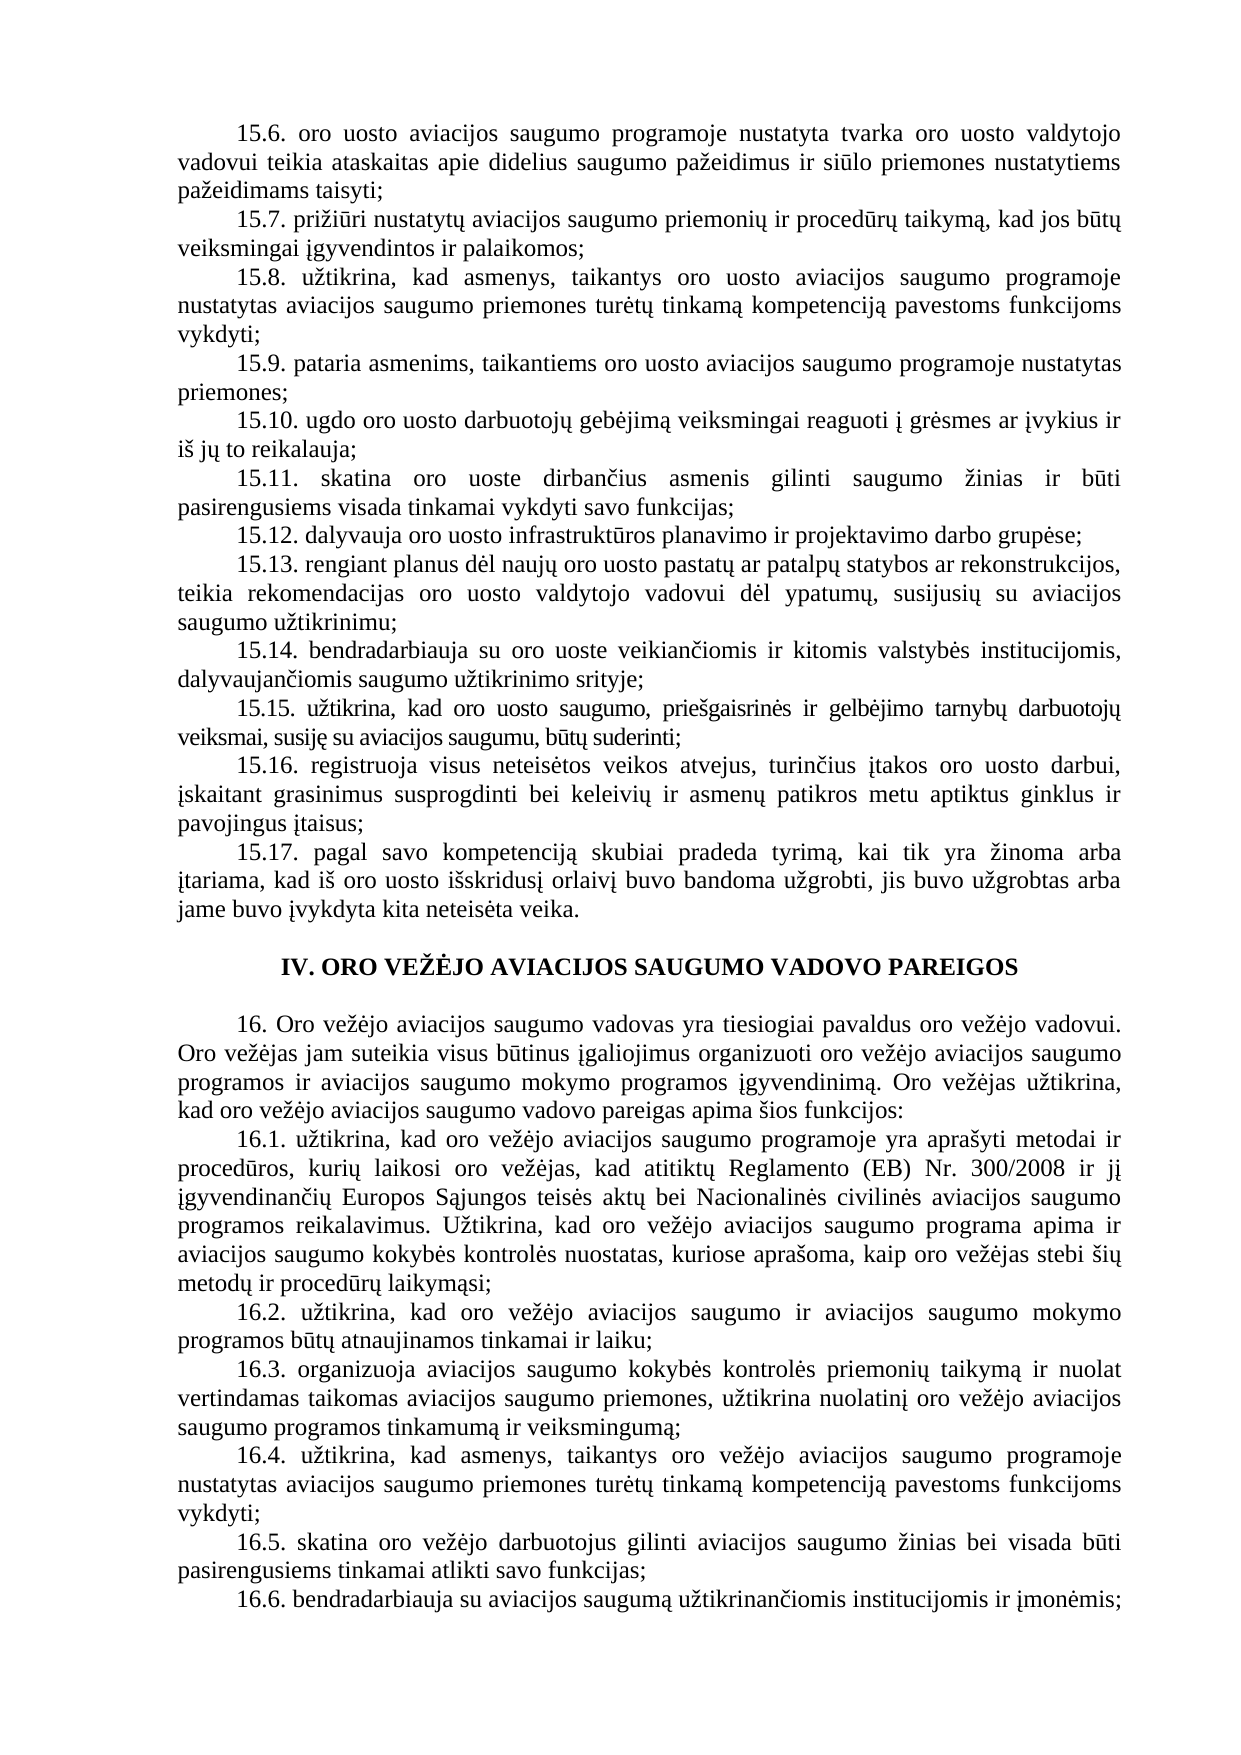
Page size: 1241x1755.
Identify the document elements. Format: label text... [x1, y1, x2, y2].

text 16.1. užtikrina, kad oro vežėjo aviacijos saugumo programoje yra aprašyti metodai ir procedūros, kurių laikosi oro vežėjas, kad atitiktų Reglamento (EB) Nr. 300/2008 ir jį įgyvendinančių Europos Sąjungos teisės aktų bei Nacionalinės civilinės aviacijos saugumo programos reikalavimus. Užtikrina, kad oro vežėjo aviacijos saugumo programa apima ir aviacijos saugumo kokybės kontrolės nuostatas, kuriose aprašoma, kaip oro vežėjas stebi šių metodų ir procedūrų laikymąsi; [177, 1124, 1122, 1297]
text 16.4. užtikrina, kad asmenys, taikantys oro vežėjo aviacijos saugumo programoje nustatytas aviacijos saugumo priemones turėtų tinkamą kompetenciją pavestoms funkcijoms vykdyti; [177, 1441, 1122, 1527]
text 15.14. bendradarbiauja su oro uoste veikiančiomis ir kitomis valstybės institucijomis, dalyvaujančiomis saugumo užtikrinimo srityje; [177, 636, 1122, 693]
text 15.16. registruoja visus neteisėtos veikos atvejus, turinčius įtakos oro uosto darbui, įskaitant grasinimus susprogdinti bei keleivių ir asmenų patikros metu aptiktus ginklus ir pavojingus įtaisus; [177, 751, 1122, 837]
text 15.17. pagal savo kompetenciją skubiai pradeda tyrimą, kai tik yra žinoma arba įtariama, kad iš oro uosto išskridusį orlaivį buvo bandoma užgrobti, jis buvo užgrobtas arba jame buvo įvykdyta kita neteisėta veika. [177, 837, 1122, 923]
text 15.6. oro uosto aviacijos saugumo programoje nustatyta tvarka oro uosto valdytojo vadovui teikia ataskaitas apie didelius saugumo pažeidimus ir siūlo priemones nustatytiems pažeidimams taisyti; [177, 118, 1122, 204]
text 15.11. skatina oro uoste dirbančius asmenis gilinti saugumo žinias ir būti pasirengusiems visada tinkamai vykdyti savo funkcijas; [177, 463, 1122, 521]
text 15.10. ugdo oro uosto darbuotojų gebėjimą veiksmingai reaguoti į grėsmes ar įvykius ir iš jų to reikalauja; [177, 406, 1122, 463]
text 15.13. rengiant planus dėl naujų oro uosto pastatų ar patalpų statybos ar rekonstrukcijos, teikia rekomendacijas oro uosto valdytojo vadovui dėl ypatumų, susijusių su aviacijos saugumo užtikrinimu; [177, 549, 1122, 636]
text 16.3. organizuoja aviacijos saugumo kokybės kontrolės priemonių taikymą ir nuolat vertindamas taikomas aviacijos saugumo priemones, užtikrina nuolatinį oro vežėjo aviacijos saugumo programos tinkamumą ir veiksmingumą; [177, 1354, 1122, 1441]
text 15.9. pataria asmenims, taikantiems oro uosto aviacijos saugumo programoje nustatytas priemones; [177, 348, 1122, 406]
text 15.12. dalyvauja oro uosto infrastruktūros planavimo ir projektavimo darbo grupėse; [177, 521, 1122, 549]
text 16.5. skatina oro vežėjo darbuotojus gilinti aviacijos saugumo žinias bei visada būti pasirengusiems tinkamai atlikti savo funkcijas; [177, 1527, 1122, 1584]
text 16.6. bendradarbiauja su aviacijos saugumą užtikrinančiomis institucijomis ir įmonėmis; [177, 1584, 1122, 1613]
text 15.15. užtikrina, kad oro uosto saugumo, priešgaisrinės ir gelbėjimo tarnybų darbuotojų veiksmai, susiję su aviacijos saugumu, būtų suderinti; [177, 693, 1122, 751]
text 15.8. užtikrina, kad asmenys, taikantys oro uosto aviacijos saugumo programoje nustatytas aviacijos saugumo priemones turėtų tinkamą kompetenciją pavestoms funkcijoms vykdyti; [177, 262, 1122, 348]
text 15.7. prižiūri nustatytų aviacijos saugumo priemonių ir procedūrų taikymą, kad jos būtų veiksmingai įgyvendintos ir palaikomos; [177, 204, 1122, 262]
text IV. ORO VEŽĖJO AVIACIJOS SAUGUMO VADOVO PAREIGOS [177, 952, 1122, 981]
text 16.2. užtikrina, kad oro vežėjo aviacijos saugumo ir aviacijos saugumo mokymo programos būtų atnaujinamos tinkamai ir laiku; [177, 1297, 1122, 1354]
text 16. Oro vežėjo aviacijos saugumo vadovas yra tiesiogiai pavaldus oro vežėjo vadovui. Oro vežėjas jam suteikia visus būtinus įgaliojimus organizuoti oro vežėjo aviacijos saugumo programos ir aviacijos saugumo mokymo programos įgyvendinimą. Oro vežėjas užtikrina, kad oro vežėjo aviacijos saugumo vadovo pareigas apima šios funkcijos: [177, 1009, 1122, 1124]
